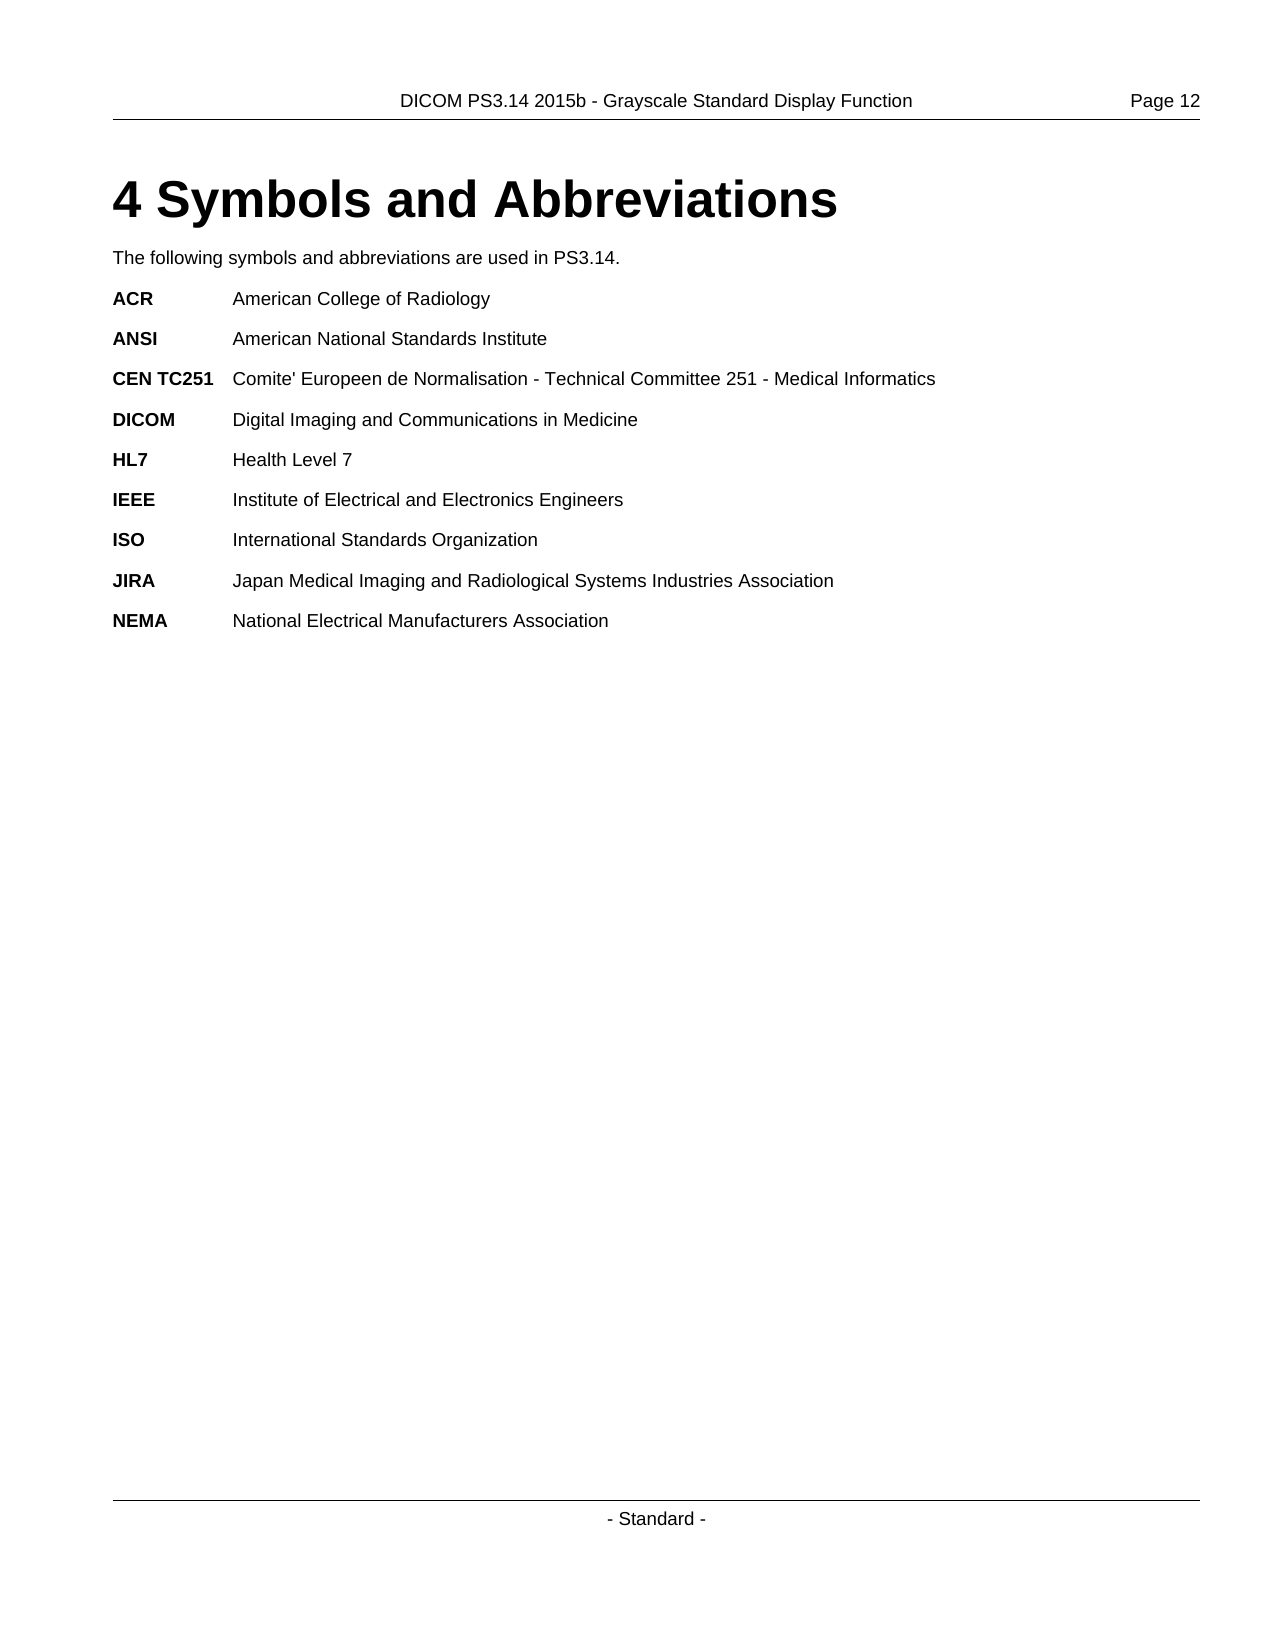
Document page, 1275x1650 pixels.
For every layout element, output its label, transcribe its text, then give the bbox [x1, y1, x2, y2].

text ACR American College of Radiology [112, 287, 1200, 309]
text ANSI American National Standards Institute [112, 328, 1200, 349]
text ISO International Standards Organization [112, 529, 1200, 551]
text CEN TC251 Comite' Europeen de Normalisation - Technical Committee 251 - Medical Informatics [112, 368, 1200, 389]
text HL7 Health Level 7 [112, 449, 1200, 470]
text JIRA Japan Medical Imaging and Radiological Systems Industries Association [112, 569, 1200, 591]
text 4 Symbols and Abbreviations [112, 169, 1200, 228]
text DICOM Digital Imaging and Communications in Medicine [112, 408, 1200, 430]
text NEMA National Electrical Manufacturers Association [112, 610, 1200, 631]
text IEEE Institute of Electrical and Electronics Engineers [112, 489, 1200, 511]
text The following symbols and abbreviations are used in PS3.14. [112, 247, 1200, 269]
